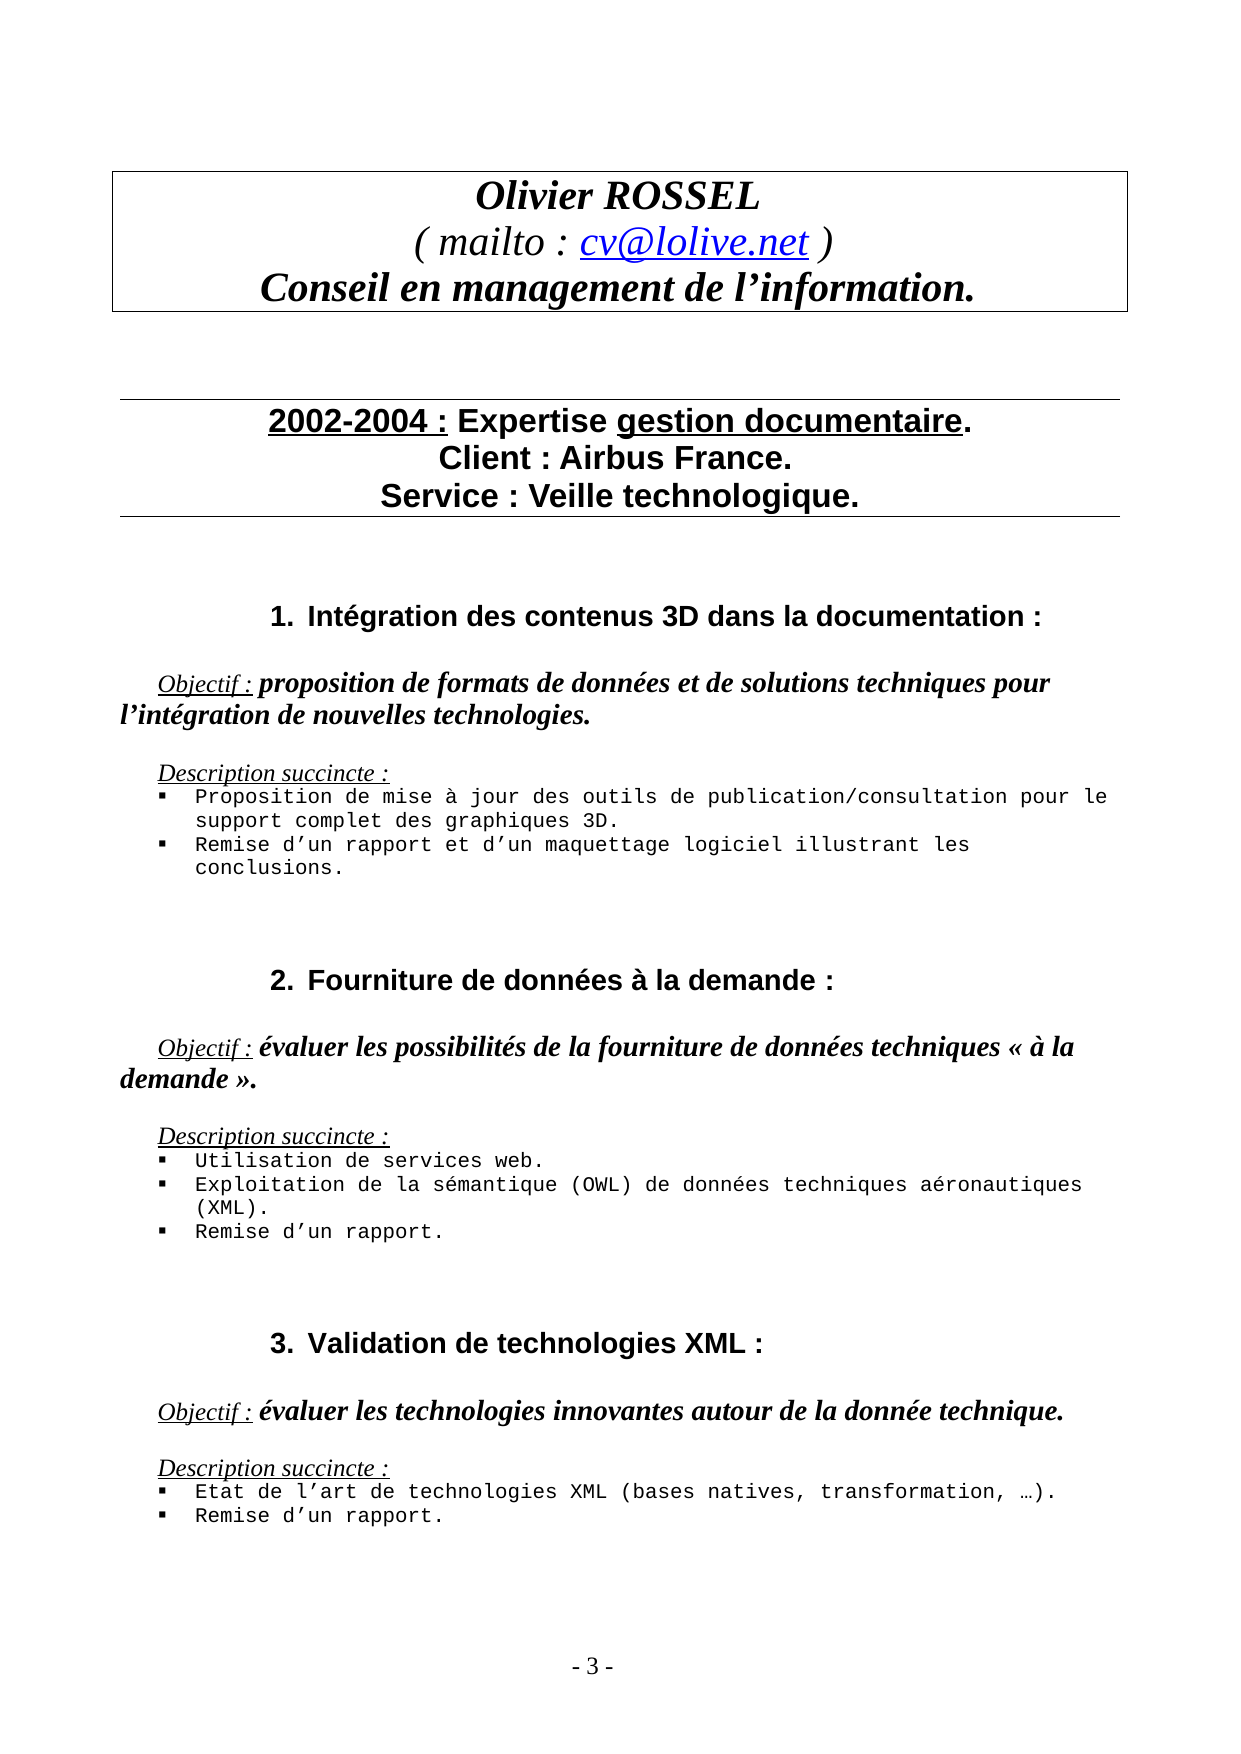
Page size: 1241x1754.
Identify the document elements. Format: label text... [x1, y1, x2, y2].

text Description succincte : [120, 1122, 1120, 1150]
table_header Olivier ROSSEL ( mailto : cv@lolive.net ) Conseil en management de l’information. [113, 172, 1127, 311]
text Objectif : évaluer les possibilités de la fourniture de données techniques « à la demande ». [120, 1030, 1120, 1095]
list Exploitation de la sémantique (OWL) de données techniques aéronautiques (XML). [157, 1174, 1120, 1221]
text Objectif : proposition de formats de données et de solutions techniques pour l’intégration de nouvelles technologies. [120, 666, 1120, 731]
subtitle Intégration des contenus 3D dans la documentation : [270, 600, 1120, 632]
list Remise d’un rapport. [157, 1221, 1120, 1245]
text Description succincte : [120, 1454, 1120, 1482]
subtitle Fourniture de données à la demande : [270, 963, 1120, 996]
list Utilisation de services web. [157, 1150, 1120, 1174]
subtitle Validation de technologies XML : [270, 1327, 1120, 1360]
list Proposition de mise à jour des outils de publication/consultation pour le support complet des graphiques 3D. [157, 786, 1120, 834]
list Remise d’un rapport. [157, 1505, 1120, 1529]
list Etat de l’art de technologies XML (bases natives, transformation, …). [157, 1482, 1120, 1505]
list Remise d’un rapport et d’un maquettage logiciel illustrant les conclusions. [157, 834, 1120, 881]
subtitle 2002-2004 : Expertise gestion documentaire. Client : Airbus France. Service : Veille technologique. [120, 400, 1120, 516]
text Description succincte : [120, 759, 1120, 786]
text Objectif : évaluer les technologies innovantes autour de la donnée technique. [120, 1394, 1120, 1426]
